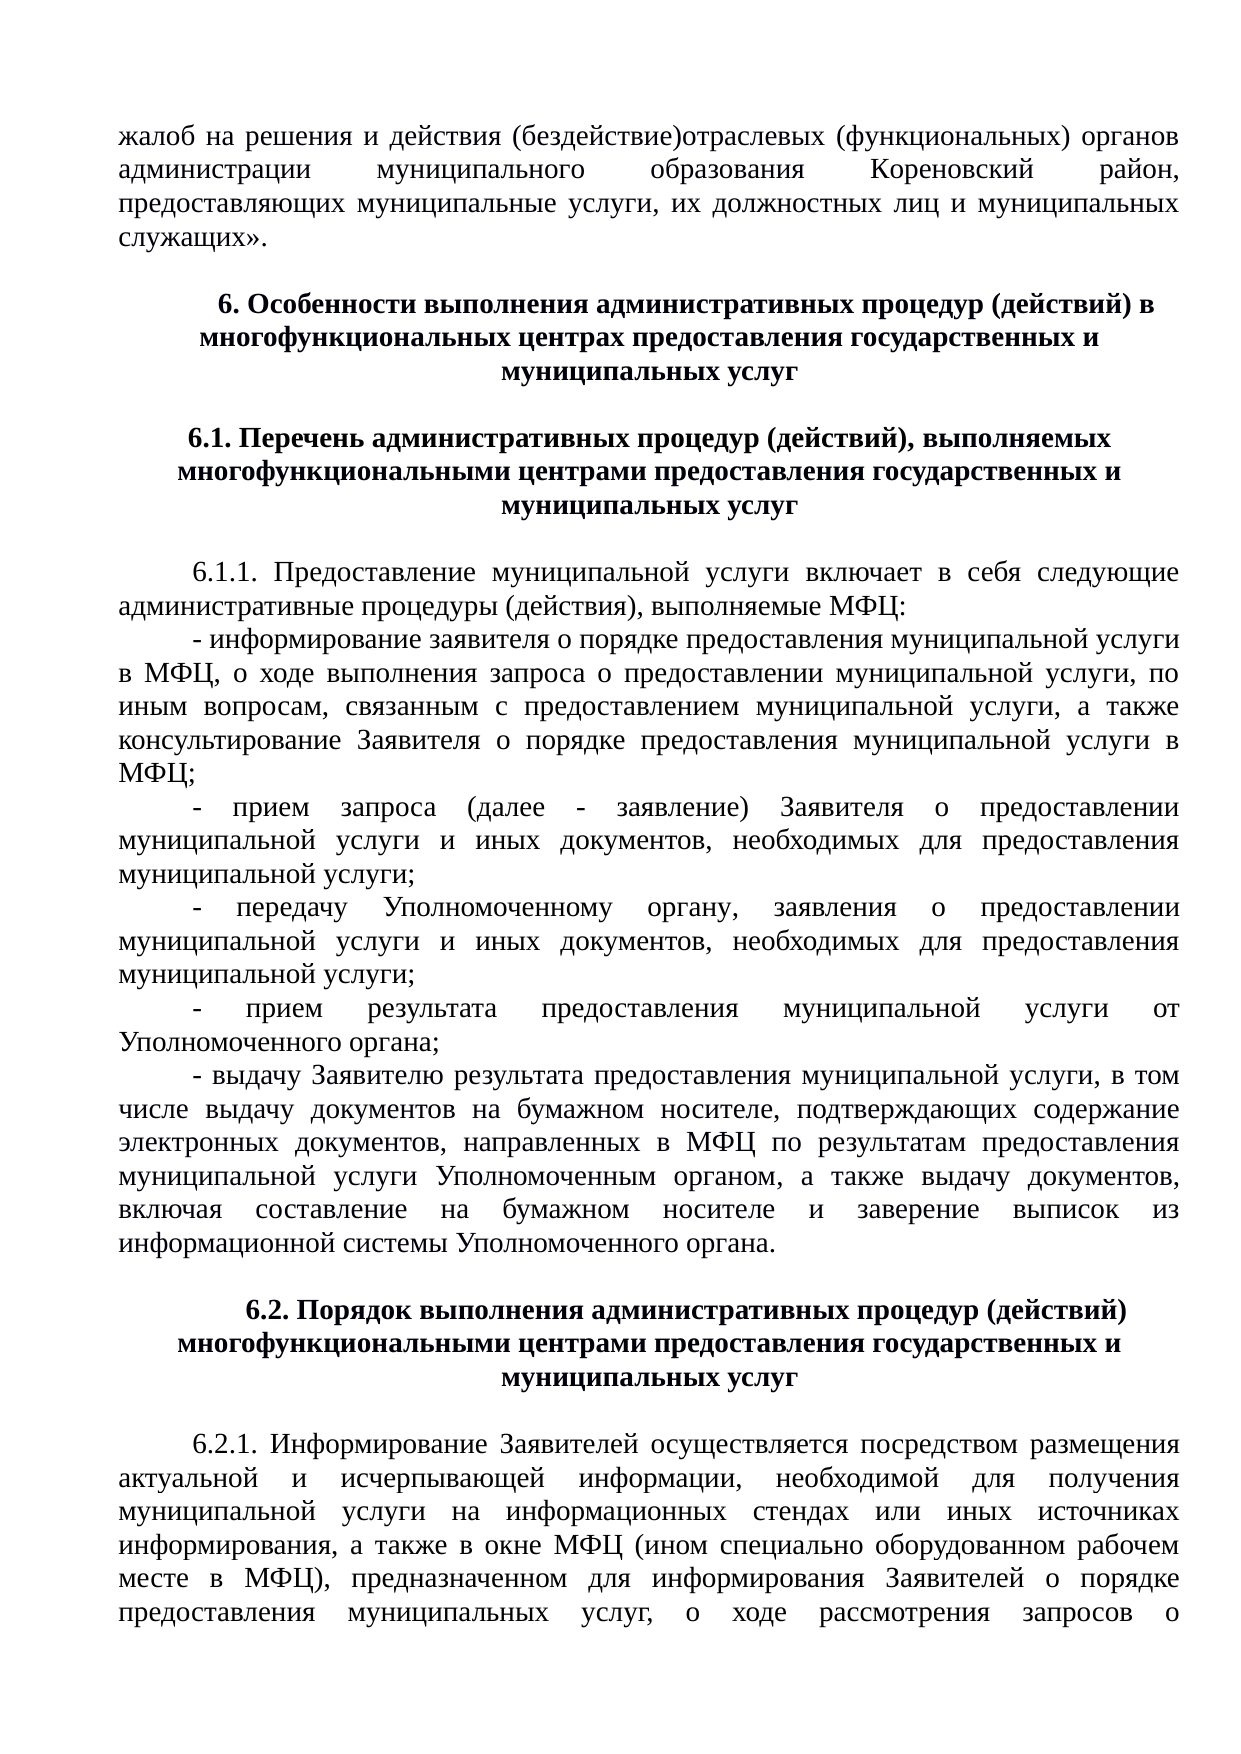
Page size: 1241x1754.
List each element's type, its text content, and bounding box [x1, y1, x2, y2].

text 6.2. Порядок выполнения административных процедур (действий) многофункциональными центрами предоставления государственных и муниципальных услуг [118, 1292, 1181, 1393]
text - передачу Уполномоченному органу, заявления о предоставлении муниципальной услуги и иных документов, необходимых для предоставления муниципальной услуги; [118, 889, 1181, 990]
text 6.2.1. Информирование Заявителей осуществляется посредством размещения актуальной и исчерпывающей информации, необходимой для получения муниципальной услуги на информационных стендах или иных источниках информирования, а также в окне МФЦ (ином специально оборудованном рабочем месте в МФЦ), предназначенном для информирования Заявителей о порядке предоставления муниципальных услуг, о ходе рассмотрения запросов о [118, 1426, 1181, 1627]
text - выдачу Заявителю результата предоставления муниципальной услуги, в том числе выдачу документов на бумажном носителе, подтверждающих содержание электронных документов, направленных в МФЦ по результатам предоставления муниципальной услуги Уполномоченным органом, а также выдачу документов, включая составление на бумажном носителе и заверение выписок из информационной системы Уполномоченного органа. [118, 1057, 1181, 1258]
text - прием запроса (далее - заявление) Заявителя о предоставлении муниципальной услуги и иных документов, необходимых для предоставления муниципальной услуги; [118, 789, 1181, 889]
text 6. Особенности выполнения административных процедур (действий) в многофункциональных центрах предоставления государственных и муниципальных услуг [118, 286, 1181, 386]
text жалоб на решения и действия (бездействие)отраслевых (функциональных) органов администрации муниципального образования Кореновский район, предоставляющих муниципальные услуги, их должностных лиц и муниципальных служащих». [118, 118, 1181, 252]
text - прием результата предоставления муниципальной услуги от Уполномоченного органа; [118, 990, 1181, 1057]
text - информирование заявителя о порядке предоставления муниципальной услуги в МФЦ, о ходе выполнения запроса о предоставлении муниципальной услуги, по иным вопросам, связанным с предоставлением муниципальной услуги, а также консультирование Заявителя о порядке предоставления муниципальной услуги в МФЦ; [118, 621, 1181, 789]
text 6.1.1. Предоставление муниципальной услуги включает в себя следующие административные процедуры (действия), выполняемые МФЦ: [118, 554, 1181, 621]
text 6.1. Перечень административных процедур (действий), выполняемых многофункциональными центрами предоставления государственных и муниципальных услуг [118, 420, 1181, 521]
